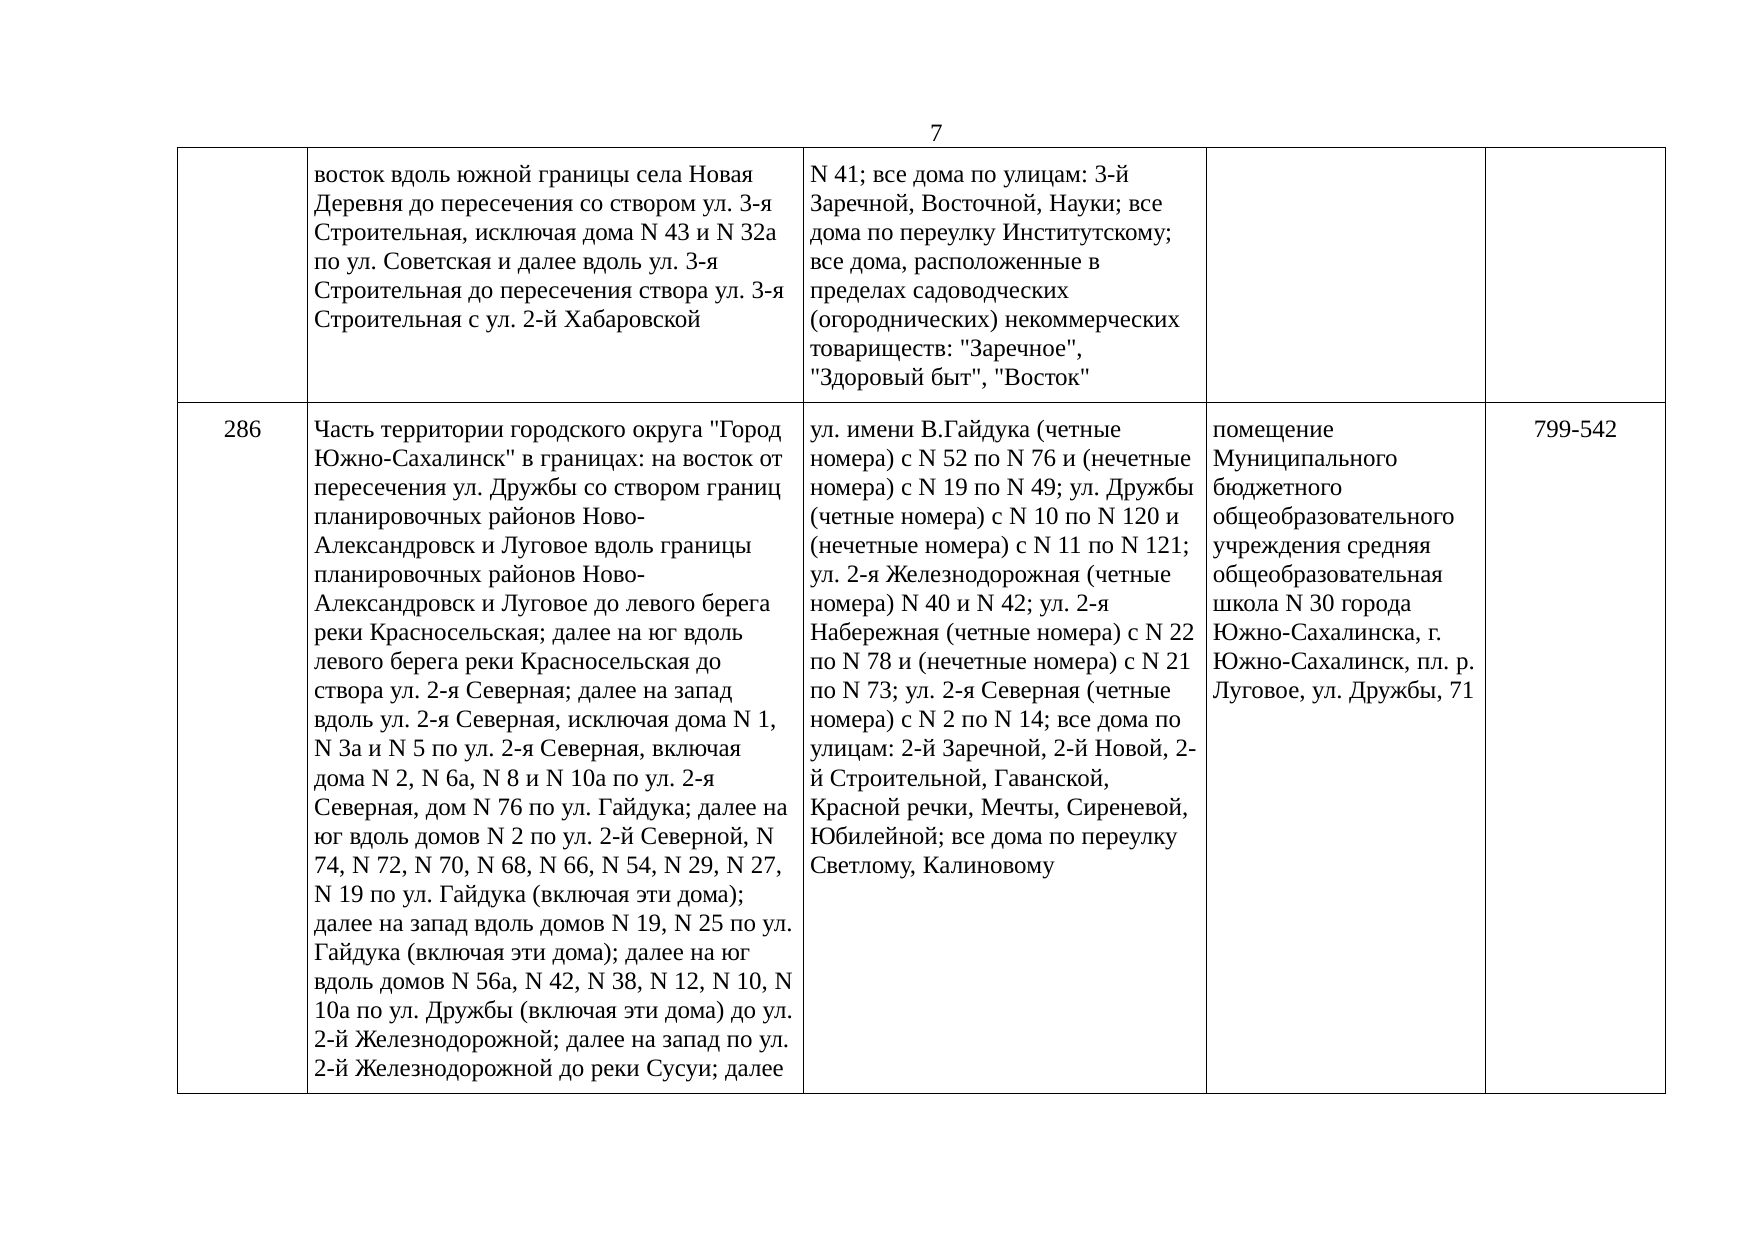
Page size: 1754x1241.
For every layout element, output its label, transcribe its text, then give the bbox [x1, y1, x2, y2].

table_cell 286 [178, 403, 307, 1093]
table_cell восток вдоль южной границы села Новая Деревня до пересечения со створом ул. 3-я Строительная, исключая дома N 43 и N 32а по ул. Советская и далее вдоль ул. 3-я Строительная до пересечения створа ул. 3-я Строительная с ул. 2-й Хабаровской [308, 148, 803, 402]
table_cell [178, 148, 307, 402]
table_cell [1207, 148, 1485, 402]
table_cell помещение Муниципального бюджетного общеобразовательного учреждения средняя общеобразовательная школа N 30 города Южно-Сахалинска, г. Южно-Сахалинск, пл. р. Луговое, ул. Дружбы, 71 [1207, 403, 1485, 1093]
table_cell ул. имени В.Гайдука (четные номера) с N 52 по N 76 и (нечетные номера) с N 19 по N 49; ул. Дружбы (четные номера) с N 10 по N 120 и (нечетные номера) с N 11 по N 121; ул. 2-я Железнодорожная (четные номера) N 40 и N 42; ул. 2-я Набережная (четные номера) с N 22 по N 78 и (нечетные номера) с N 21 по N 73; ул. 2-я Северная (четные номера) с N 2 по N 14; все дома по улицам: 2-й Заречной, 2-й Новой, 2-й Строительной, Гаванской, Красной речки, Мечты, Сиреневой, Юбилейной; все дома по переулку Светлому, Калиновому [804, 403, 1206, 1093]
table_cell Часть территории городского округа "Город Южно-Сахалинск" в границах: на восток от пересечения ул. Дружбы со створом границ планировочных районов Ново-Александровск и Луговое вдоль границы планировочных районов Ново-Александровск и Луговое до левого берега реки Красносельская; далее на юг вдоль левого берега реки Красносельская до створа ул. 2-я Северная; далее на запад вдоль ул. 2-я Северная, исключая дома N 1, N 3а и N 5 по ул. 2-я Северная, включая дома N 2, N 6а, N 8 и N 10а по ул. 2-я Северная, дом N 76 по ул. Гайдука; далее на юг вдоль домов N 2 по ул. 2-й Северной, N 74, N 72, N 70, N 68, N 66, N 54, N 29, N 27, N 19 по ул. Гайдука (включая эти дома); далее на запад вдоль домов N 19, N 25 по ул. Гайдука (включая эти дома); далее на юг вдоль домов N 56а, N 42, N 38, N 12, N 10, N 10а по ул. Дружбы (включая эти дома) до ул. 2-й Железнодорожной; далее на запад по ул. 2-й Железнодорожной до реки Сусуи; далее [308, 403, 803, 1093]
table_cell N 41; все дома по улицам: 3-й Заречной, Восточной, Науки; все дома по переулку Институтскому; все дома, расположенные в пределах садоводческих (огороднических) некоммерческих товариществ: "Заречное", "Здоровый быт", "Восток" [804, 148, 1206, 402]
table_cell [1486, 148, 1665, 402]
table_cell 799-542 [1486, 403, 1665, 1093]
